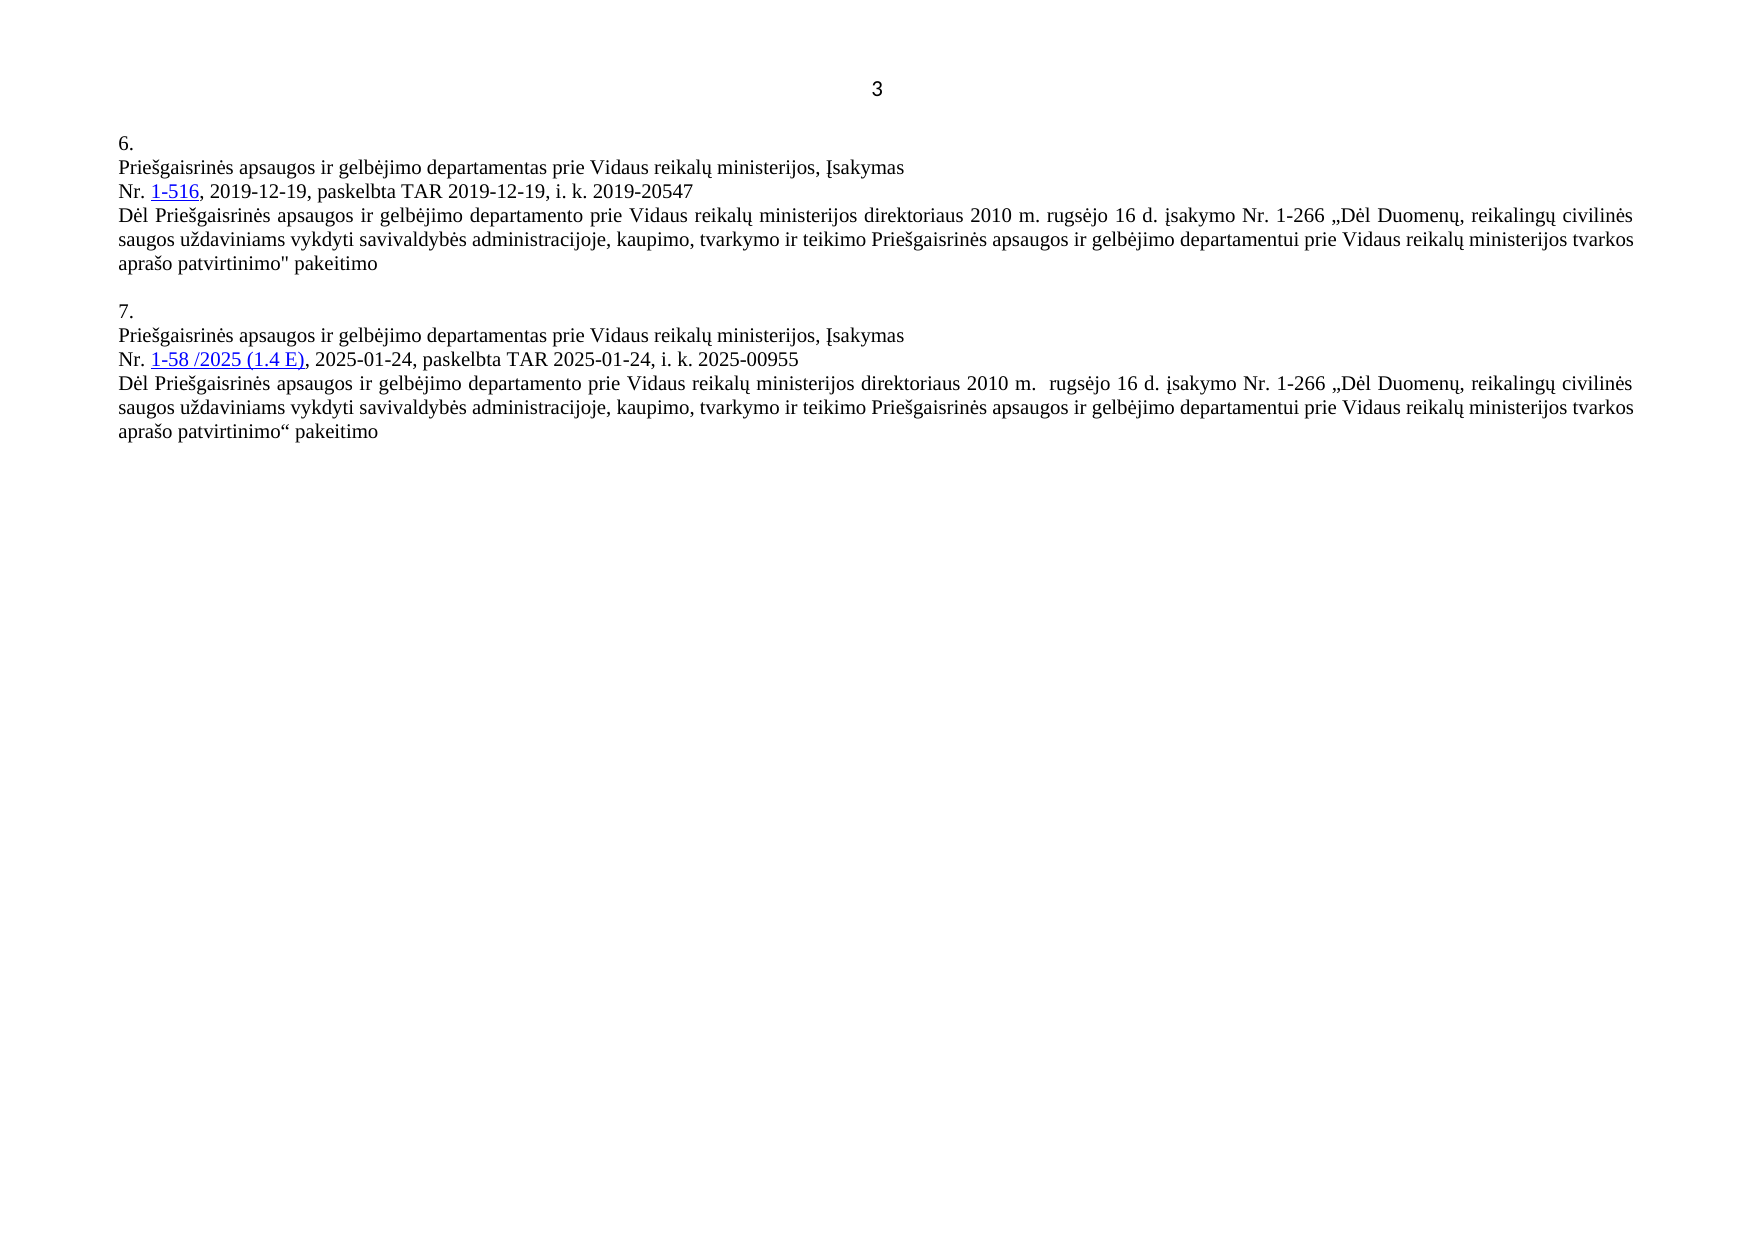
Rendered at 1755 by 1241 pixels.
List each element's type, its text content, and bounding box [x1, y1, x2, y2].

text Nr. 1-58 /2025 (1.4 E), 2025-01-24, paskelbta TAR 2025-01-24, i. k. 2025-00955 [118, 347, 1636, 371]
text 7. [118, 299, 1636, 323]
text 6. [118, 131, 1636, 155]
text Dėl Priešgaisrinės apsaugos ir gelbėjimo departamento prie Vidaus reikalų ministerijos direktoriaus 2010 m. rugsėjo 16 d. įsakymo Nr. 1-266 „Dėl Duomenų, reikalingų civilinės saugos uždaviniams vykdyti savivaldybės administracijoje, kaupimo, tvarkymo ir teikimo Priešgaisrinės apsaugos ir gelbėjimo departamentui prie Vidaus reikalų ministerijos tvarkos aprašo patvirtinimo“ pakeitimo [118, 371, 1636, 443]
text Priešgaisrinės apsaugos ir gelbėjimo departamentas prie Vidaus reikalų ministerijos, Įsakymas [118, 323, 1636, 347]
text Nr. 1-516, 2019-12-19, paskelbta TAR 2019-12-19, i. k. 2019-20547 [118, 179, 1636, 203]
text Priešgaisrinės apsaugos ir gelbėjimo departamentas prie Vidaus reikalų ministerijos, Įsakymas [118, 155, 1636, 179]
text Dėl Priešgaisrinės apsaugos ir gelbėjimo departamento prie Vidaus reikalų ministerijos direktoriaus 2010 m. rugsėjo 16 d. įsakymo Nr. 1-266 „Dėl Duomenų, reikalingų civilinės saugos uždaviniams vykdyti savivaldybės administracijoje, kaupimo, tvarkymo ir teikimo Priešgaisrinės apsaugos ir gelbėjimo departamentui prie Vidaus reikalų ministerijos tvarkos aprašo patvirtinimo" pakeitimo [118, 203, 1636, 275]
